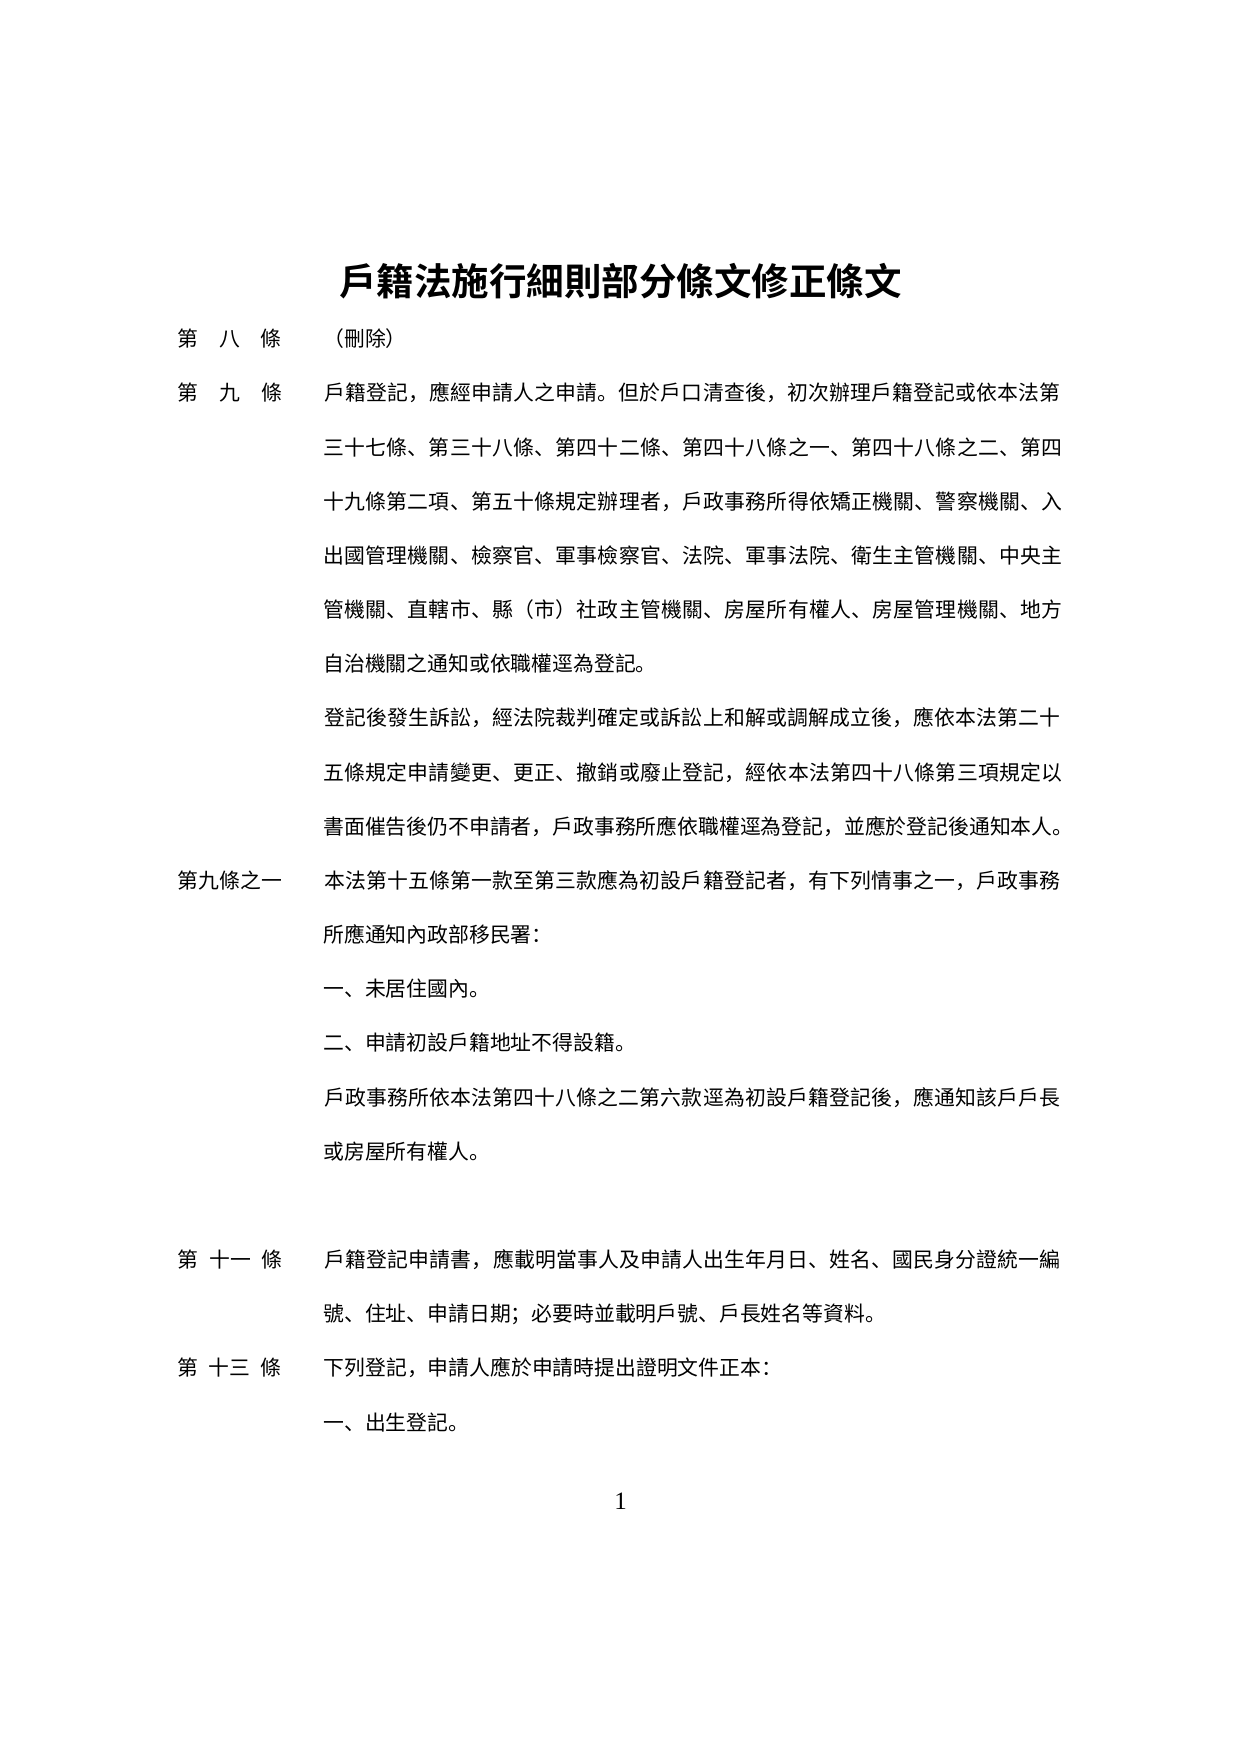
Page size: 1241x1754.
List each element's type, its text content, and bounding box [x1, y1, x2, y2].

text 戶政事務所依本法第四十八條之二第六款逕為初設戶籍登記後，應通知該戶戶長或房屋所有權人。 [177, 1062, 1064, 1170]
text 戶籍法施行細則部分條文修正條文 [177, 266, 1064, 303]
text 第九條之一 本法第十五條第一款至第三款應為初設戶籍登記者，有下列情事之一，戶政事務所應通知內政部移民署： [177, 845, 1064, 953]
text 第 十三 條 下列登記，申請人應於申請時提出證明文件正本： [177, 1332, 1064, 1387]
text 一、出生登記。 [177, 1387, 1064, 1441]
text 第 十一 條 戶籍登記申請書，應載明當事人及申請人出生年月日、姓名、國民身分證統一編號、住址、申請日期；必要時並載明戶號、戶長姓名等資料。 [177, 1224, 1064, 1332]
text 二、申請初設戶籍地址不得設籍。 [177, 1007, 1064, 1062]
text 第 八 條 （刪除） [177, 303, 1064, 357]
text 登記後發生訴訟，經法院裁判確定或訴訟上和解或調解成立後，應依本法第二十五條規定申請變更、更正、撤銷或廢止登記，經依本法第四十八條第三項規定以書面催告後仍不申請者，戶政事務所應依職權逕為登記，並應於登記後通知本人。 [177, 682, 1064, 845]
text 第 九 條 戶籍登記，應經申請人之申請。但於戶口清查後，初次辦理戶籍登記或依本法第三十七條、第三十八條、第四十二條、第四十八條之一、第四十八條之二、第四十九條第二項、第五十條規定辦理者，戶政事務所得依矯正機關、警察機關、入出國管理機關、檢察官、軍事檢察官、法院、軍事法院、衛生主管機關、中央主管機關、直轄市、縣（市）社政主管機關、房屋所有權人、房屋管理機關、地方自治機關之通知或依職權逕為登記。 [177, 357, 1064, 682]
text 一、未居住國內。 [177, 953, 1064, 1007]
